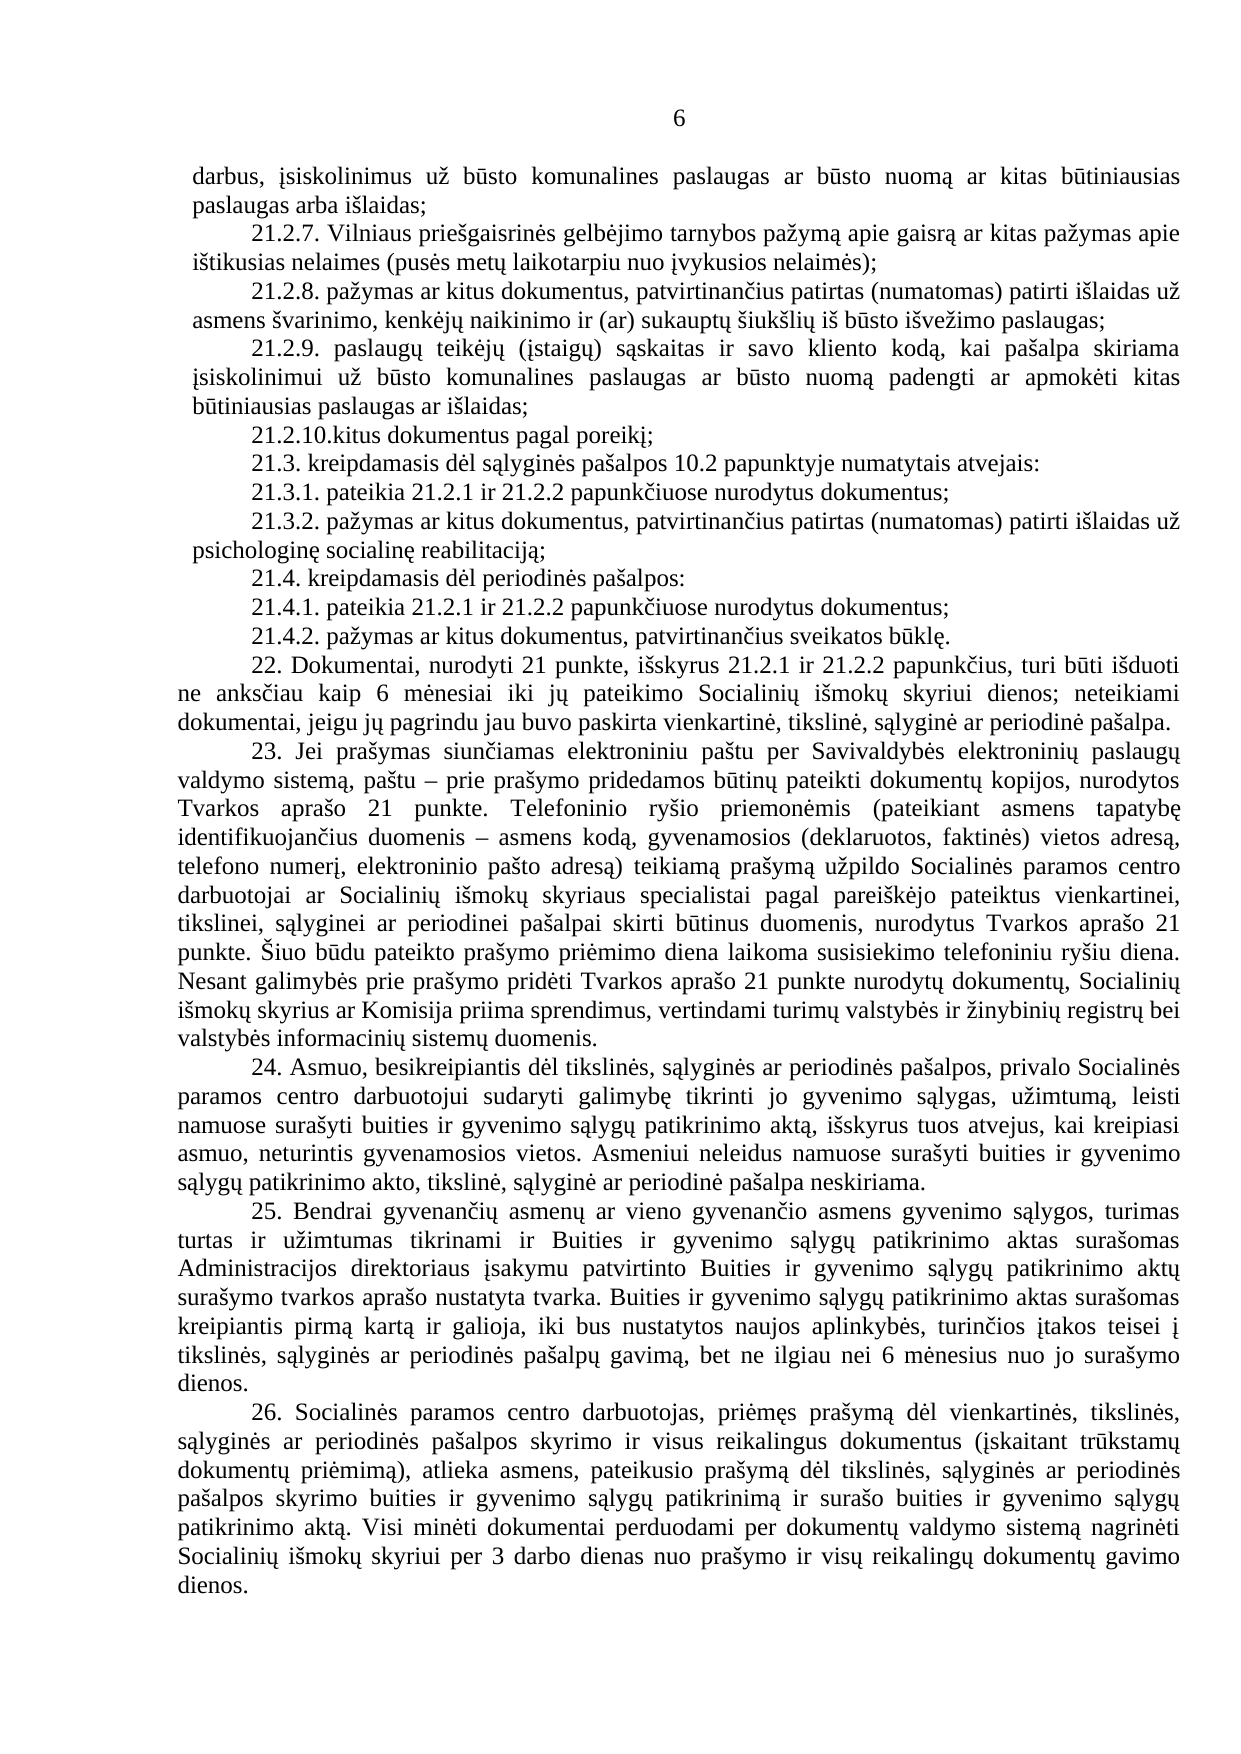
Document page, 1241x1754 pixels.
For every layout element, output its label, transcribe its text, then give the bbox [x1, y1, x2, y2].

text 24. Asmuo, besikreipiantis dėl tikslinės, sąlyginės ar periodinės pašalpos, privalo Socialinės paramos centro darbuotojui sudaryti galimybę tikrinti jo gyvenimo sąlygas, užimtumą, leisti namuose surašyti buities ir gyvenimo sąlygų patikrinimo aktą, išskyrus tuos atvejus, kai kreipiasi asmuo, neturintis gyvenamosios vietos. Asmeniui neleidus namuose surašyti buities ir gyvenimo sąlygų patikrinimo akto, tikslinė, sąlyginė ar periodinė pašalpa neskiriama. [177, 1052, 1181, 1196]
text darbus, įsiskolinimus už būsto komunalines paslaugas ar būsto nuomą ar kitas būtiniausias paslaugas arba išlaidas; [192, 161, 1181, 218]
text 23. Jei prašymas siunčiamas elektroniniu paštu per Savivaldybės elektroninių paslaugų valdymo sistemą, paštu – prie prašymo pridedamos būtinų pateikti dokumentų kopijos, nurodytos Tvarkos aprašo 21 punkte. Telefoninio ryšio priemonėmis (pateikiant asmens tapatybę identifikuojančius duomenis – asmens kodą, gyvenamosios (deklaruotos, faktinės) vietos adresą, telefono numerį, elektroninio pašto adresą) teikiamą prašymą užpildo Socialinės paramos centro darbuotojai ar Socialinių išmokų skyriaus specialistai pagal pareiškėjo pateiktus vienkartinei, tikslinei, sąlyginei ar periodinei pašalpai skirti būtinus duomenis, nurodytus Tvarkos aprašo 21 punkte. Šiuo būdu pateikto prašymo priėmimo diena laikoma susisiekimo telefoniniu ryšiu diena. Nesant galimybės prie prašymo pridėti Tvarkos aprašo 21 punkte nurodytų dokumentų, Socialinių išmokų skyrius ar Komisija priima sprendimus, vertindami turimų valstybės ir žinybinių registrų bei valstybės informacinių sistemų duomenis. [177, 736, 1181, 1052]
text 26. Socialinės paramos centro darbuotojas, priėmęs prašymą dėl vienkartinės, tikslinės, sąlyginės ar periodinės pašalpos skyrimo ir visus reikalingus dokumentus (įskaitant trūkstamų dokumentų priėmimą), atlieka asmens, pateikusio prašymą dėl tikslinės, sąlyginės ar periodinės pašalpos skyrimo buities ir gyvenimo sąlygų patikrinimą ir surašo buities ir gyvenimo sąlygų patikrinimo aktą. Visi minėti dokumentai perduodami per dokumentų valdymo sistemą nagrinėti Socialinių išmokų skyriui per 3 darbo dienas nuo prašymo ir visų reikalingų dokumentų gavimo dienos. [177, 1397, 1181, 1598]
text 25. Bendrai gyvenančių asmenų ar vieno gyvenančio asmens gyvenimo sąlygos, turimas turtas ir užimtumas tikrinami ir Buities ir gyvenimo sąlygų patikrinimo aktas surašomas Administracijos direktoriaus įsakymu patvirtinto Buities ir gyvenimo sąlygų patikrinimo aktų surašymo tvarkos aprašo nustatyta tvarka. Buities ir gyvenimo sąlygų patikrinimo aktas surašomas kreipiantis pirmą kartą ir galioja, iki bus nustatytos naujos aplinkybės, turinčios įtakos teisei į tikslinės, sąlyginės ar periodinės pašalpų gavimą, bet ne ilgiau nei 6 mėnesius nuo jo surašymo dienos. [177, 1196, 1181, 1397]
text 22. Dokumentai, nurodyti 21 punkte, išskyrus 21.2.1 ir 21.2.2 papunkčius, turi būti išduoti ne anksčiau kaip 6 mėnesiai iki jų pateikimo Socialinių išmokų skyriui dienos; neteikiami dokumentai, jeigu jų pagrindu jau buvo paskirta vienkartinė, tikslinė, sąlyginė ar periodinė pašalpa. [177, 650, 1181, 736]
text 21.4.2. pažymas ar kitus dokumentus, patvirtinančius sveikatos būklę. [192, 621, 1181, 650]
text 21.2.9. paslaugų teikėjų (įstaigų) sąskaitas ir savo kliento kodą, kai pašalpa skiriama įsiskolinimui už būsto komunalines paslaugas ar būsto nuomą padengti ar apmokėti kitas būtiniausias paslaugas ar išlaidas; [192, 333, 1181, 420]
text 21.2.10.kitus dokumentus pagal poreikį; [192, 420, 1181, 448]
text 21.4.1. pateikia 21.2.1 ir 21.2.2 papunkčiuose nurodytus dokumentus; [192, 592, 1181, 621]
text 21.4. kreipdamasis dėl periodinės pašalpos: [251, 563, 1181, 592]
text 21.3.2. pažymas ar kitus dokumentus, patvirtinančius patirtas (numatomas) patirti išlaidas už psichologinę socialinę reabilitaciją; [192, 506, 1181, 563]
text 21.2.8. pažymas ar kitus dokumentus, patvirtinančius patirtas (numatomas) patirti išlaidas už asmens švarinimo, kenkėjų naikinimo ir (ar) sukauptų šiukšlių iš būsto išvežimo paslaugas; [192, 276, 1181, 333]
text 21.2.7. Vilniaus priešgaisrinės gelbėjimo tarnybos pažymą apie gaisrą ar kitas pažymas apie ištikusias nelaimes (pusės metų laikotarpiu nuo įvykusios nelaimės); [192, 218, 1181, 276]
text 21.3. kreipdamasis dėl sąlyginės pašalpos 10.2 papunktyje numatytais atvejais: [251, 448, 1181, 477]
text 21.3.1. pateikia 21.2.1 ir 21.2.2 papunkčiuose nurodytus dokumentus; [192, 477, 1181, 506]
